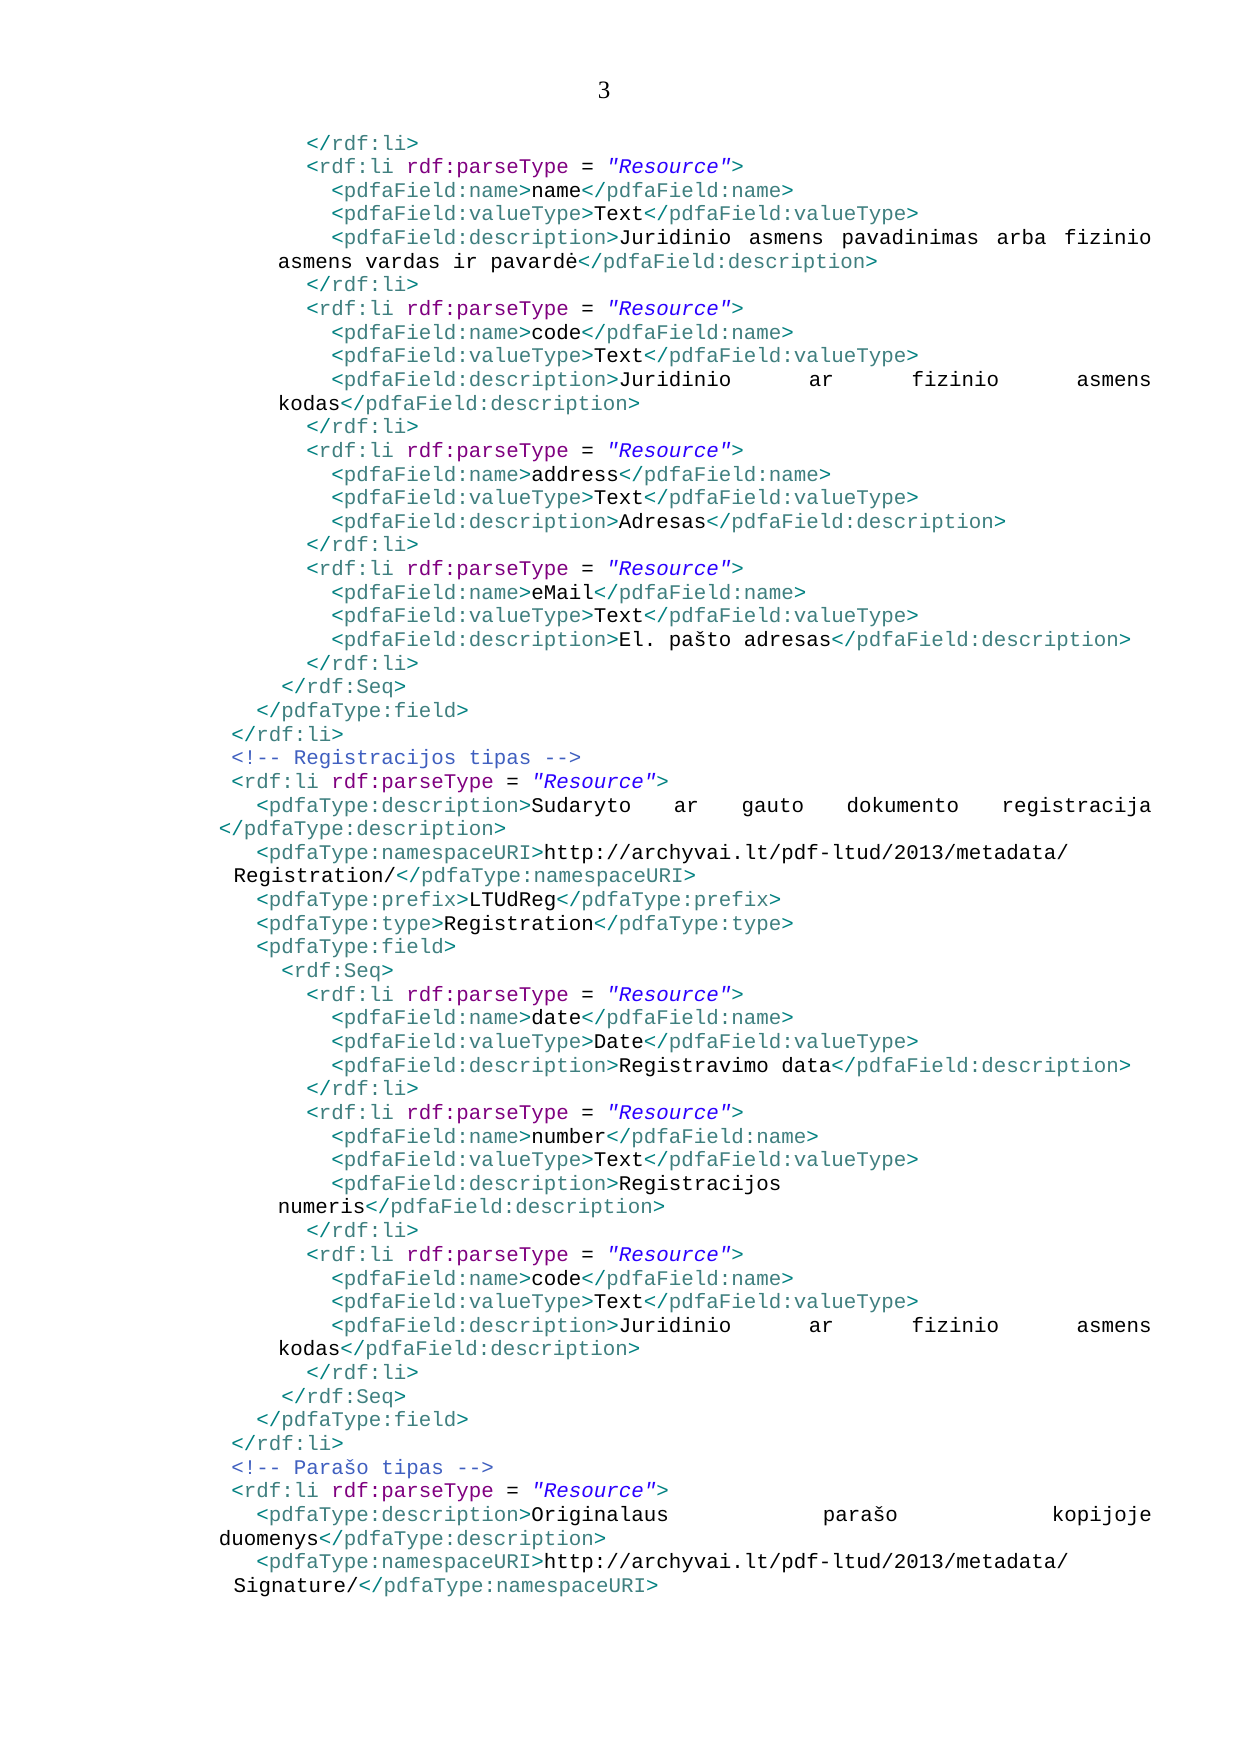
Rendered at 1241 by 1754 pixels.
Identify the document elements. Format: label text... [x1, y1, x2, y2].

text </rdf:li> [56, 1433, 1152, 1457]
text <pdfaType:description>Sudaryto ar gauto dokumento registracija </pdfaType:description> [219, 794, 1152, 842]
text </rdf:li> [56, 1220, 1152, 1244]
text <rdf:li rdf:parseType = "Resource"> [56, 298, 1152, 322]
text </rdf:Seq> [56, 1386, 1152, 1409]
text <pdfaType:prefix>LTUdReg</pdfaType:prefix> [56, 889, 1152, 913]
text </rdf:li> [56, 724, 1152, 747]
text <pdfaField:name>date</pdfaField:name> [56, 1007, 1152, 1031]
text <pdfaType:description>Originalaus parašo kopijoje duomenys</pdfaType:description> [219, 1504, 1152, 1551]
text <pdfaField:valueType>Text</pdfaField:valueType> [56, 345, 1152, 369]
text <pdfaField:name>name</pdfaField:name> [56, 180, 1152, 203]
text <rdf:li rdf:parseType = "Resource"> [56, 1480, 1152, 1504]
text <pdfaField:description>Registravimo data</pdfaField:description> [56, 1055, 1152, 1078]
text </rdf:li> [56, 1078, 1152, 1102]
text <rdf:li rdf:parseType = "Resource"> [56, 1244, 1152, 1267]
text </rdf:li> [56, 274, 1152, 298]
text <pdfaType:field> [56, 936, 1152, 960]
text <pdfaField:description>Registracijos numeris</pdfaField:description> [278, 1173, 1152, 1220]
text <pdfaField:description>Adresas</pdfaField:description> [56, 511, 1152, 534]
text <rdf:li rdf:parseType = "Resource"> [56, 440, 1152, 463]
text <!-- Registracijos tipas --> [56, 747, 1152, 771]
text <pdfaField:name>code</pdfaField:name> [56, 1267, 1152, 1291]
text <rdf:li rdf:parseType = "Resource"> [56, 1102, 1152, 1126]
text <pdfaField:name>address</pdfaField:name> [56, 463, 1152, 487]
text <rdf:li rdf:parseType = "Resource"> [56, 156, 1152, 180]
text <pdfaType:type>Registration</pdfaType:type> [56, 913, 1152, 936]
text <rdf:li rdf:parseType = "Resource"> [56, 558, 1152, 582]
text <pdfaField:name>eMail</pdfaField:name> [56, 582, 1152, 605]
text <pdfaField:description>Juridinio asmens pavadinimas arba fizinio asmens vardas ir pavardė</pdfaField:description> [278, 227, 1152, 274]
text <pdfaField:description>El. pašto adresas</pdfaField:description> [56, 629, 1152, 653]
text </rdf:li> [56, 653, 1152, 676]
text <pdfaField:description>Juridinio ar fizinio asmens kodas</pdfaField:description> [278, 1315, 1152, 1362]
text <pdfaField:name>number</pdfaField:name> [56, 1126, 1152, 1149]
text </pdfaType:field> [56, 700, 1152, 724]
text <!-- Parašo tipas --> [56, 1457, 1152, 1480]
text </pdfaType:field> [56, 1409, 1152, 1433]
text <rdf:li rdf:parseType = "Resource"> [56, 984, 1152, 1007]
text <rdf:Seq> [56, 960, 1152, 984]
text </rdf:li> [56, 534, 1152, 558]
text <pdfaField:valueType>Text</pdfaField:valueType> [56, 203, 1152, 227]
text <pdfaField:valueType>Text</pdfaField:valueType> [56, 487, 1152, 511]
text </rdf:li> [56, 416, 1152, 440]
text <pdfaType:namespaceURI>http://archyvai.lt/pdf-ltud/2013/metadata/Signature/</pdfaType:namespaceURI> [233, 1551, 1152, 1598]
text <pdfaField:description>Juridinio ar fizinio asmens kodas</pdfaField:description> [278, 369, 1152, 416]
text <rdf:li rdf:parseType = "Resource"> [56, 771, 1152, 794]
text <pdfaField:name>code</pdfaField:name> [56, 322, 1152, 345]
text <pdfaField:valueType>Text</pdfaField:valueType> [56, 1149, 1152, 1173]
text <pdfaField:valueType>Text</pdfaField:valueType> [56, 605, 1152, 629]
text <pdfaField:valueType>Date</pdfaField:valueType> [56, 1031, 1152, 1055]
text </rdf:Seq> [56, 676, 1152, 700]
text </rdf:li> [56, 1362, 1152, 1386]
text <pdfaType:namespaceURI>http://archyvai.lt/pdf-ltud/2013/metadata/Registration/</pdfaType:namespaceURI> [233, 842, 1152, 889]
text </rdf:li> [56, 132, 1152, 156]
text <pdfaField:valueType>Text</pdfaField:valueType> [56, 1291, 1152, 1315]
